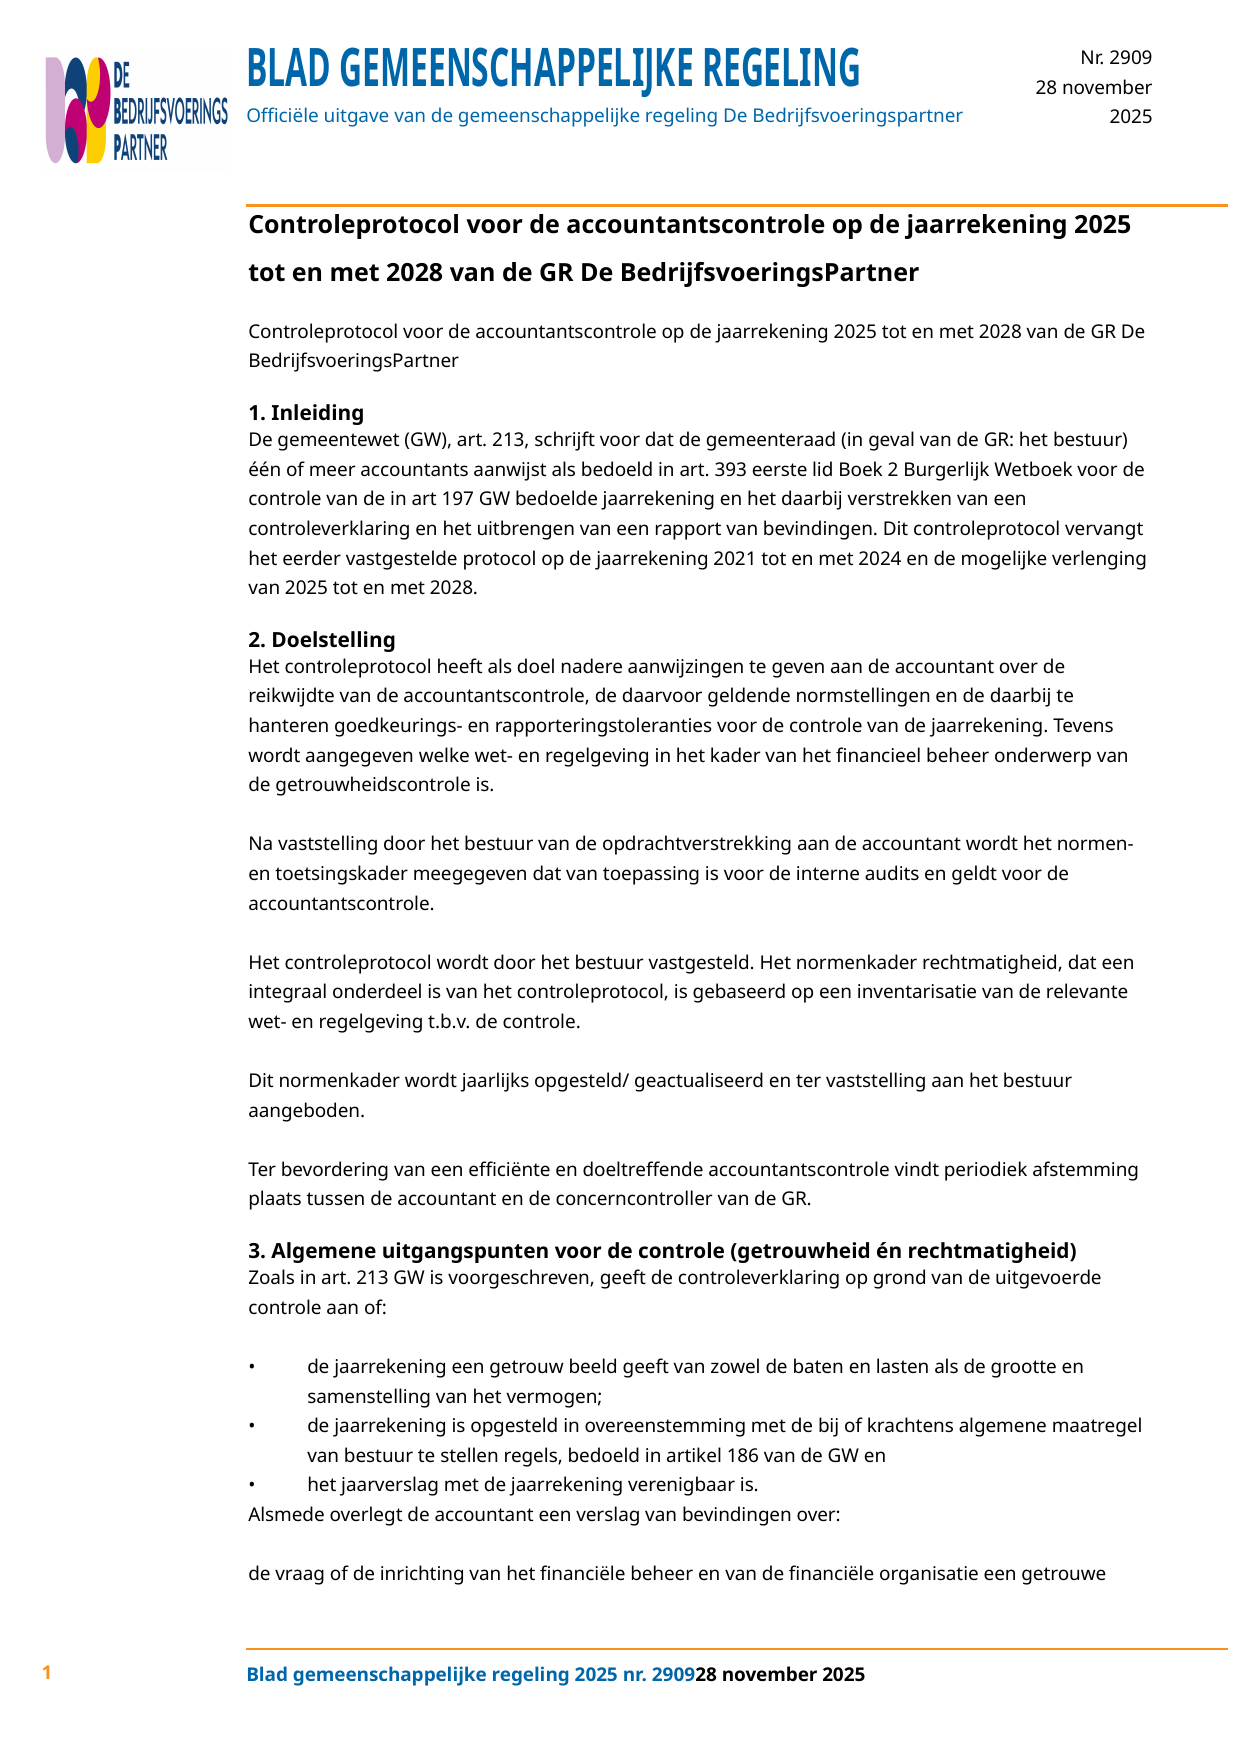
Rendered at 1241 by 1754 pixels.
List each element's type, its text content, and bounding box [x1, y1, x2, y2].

text 3. Algemene uitgangspunten voor de controle (getrouwheid én rechtmatigheid) [248, 1236, 1152, 1264]
text Het controleprotocol heeft als doel nadere aanwijzingen te geven aan de accountant over de reikwijdte van de accountantscontrole, de daarvoor geldende normstellingen en de daarbij te hanteren goedkeurings- en rapporteringstoleranties voor de controle van de jaarrekening. Tevens wordt aangegeven welke wet- en regelgeving in het kader van het financieel beheer onderwerp van de getrouwheidscontrole is. [248, 653, 1152, 797]
text 2. Doelstelling [248, 625, 1152, 653]
text Zoals in art. 213 GW is voorgeschreven, geeft de controleverklaring op grond van de uitgevoerde controle aan of: [248, 1264, 1152, 1320]
text Alsmede overlegt de accountant een verslag van bevindingen over: [248, 1501, 1152, 1527]
picture [41, 47, 231, 172]
text Ter bevordering van een efficiënte en doeltreffende accountantscontrole vindt periodiek afstemming plaats tussen de accountant en de concerncontroller van de GR. [248, 1156, 1152, 1211]
text Het controleprotocol wordt door het bestuur vastgesteld. Het normenkader rechtmatigheid, dat een integraal onderdeel is van het controleprotocol, is gebaseerd op een inventarisatie van de relevante wet- en regelgeving t.b.v. de controle. [248, 949, 1152, 1034]
list de jaarrekening is opgesteld in overeenstemming met de bij of krachtens algemene maatregel van bestuur te stellen regels, bedoeld in artikel 186 van de GW en [248, 1412, 1152, 1468]
text Controleprotocol voor de accountantscontrole op de jaarrekening 2025 tot en met 2028 van de GR De BedrijfsvoeringsPartner [248, 318, 1152, 373]
text Controleprotocol voor de accountantscontrole op de jaarrekening 2025 tot en met 2028 van de GR De BedrijfsvoeringsPartner [248, 207, 1152, 288]
list het jaarverslag met de jaarrekening verenigbaar is. [248, 1472, 1152, 1497]
text De gemeentewet (GW), art. 213, schrijft voor dat de gemeenteraad (in geval van de GR: het bestuur) één of meer accountants aanwijst als bedoeld in art. 393 eerste lid Boek 2 Burgerlijk Wetboek voor de controle van de in art 197 GW bedoelde jaarrekening en het daarbij verstrekken van een controleverklaring en het uitbrengen van een rapport van bevindingen. Dit controleprotocol vervangt het eerder vastgestelde protocol op de jaarrekening 2021 tot en met 2024 en de mogelijke verlenging van 2025 tot en met 2028. [248, 426, 1152, 600]
text Na vaststelling door het bestuur van de opdrachtverstrekking aan de accountant wordt het normen- en toetsingskader meegegeven dat van toepassing is voor de interne audits en geldt voor de accountantscontrole. [248, 831, 1152, 916]
text de vraag of de inrichting van het financiële beheer en van de financiële organisatie een getrouwe [248, 1560, 1152, 1586]
list de jaarrekening een getrouw beeld geeft van zowel de baten en lasten als de grootte en samenstelling van het vermogen; [248, 1353, 1152, 1408]
text Dit normenkader wordt jaarlijks opgesteld/ geactualiseerd en ter vaststelling aan het bestuur aangeboden. [248, 1067, 1152, 1123]
text 1. Inleiding [248, 398, 1152, 426]
